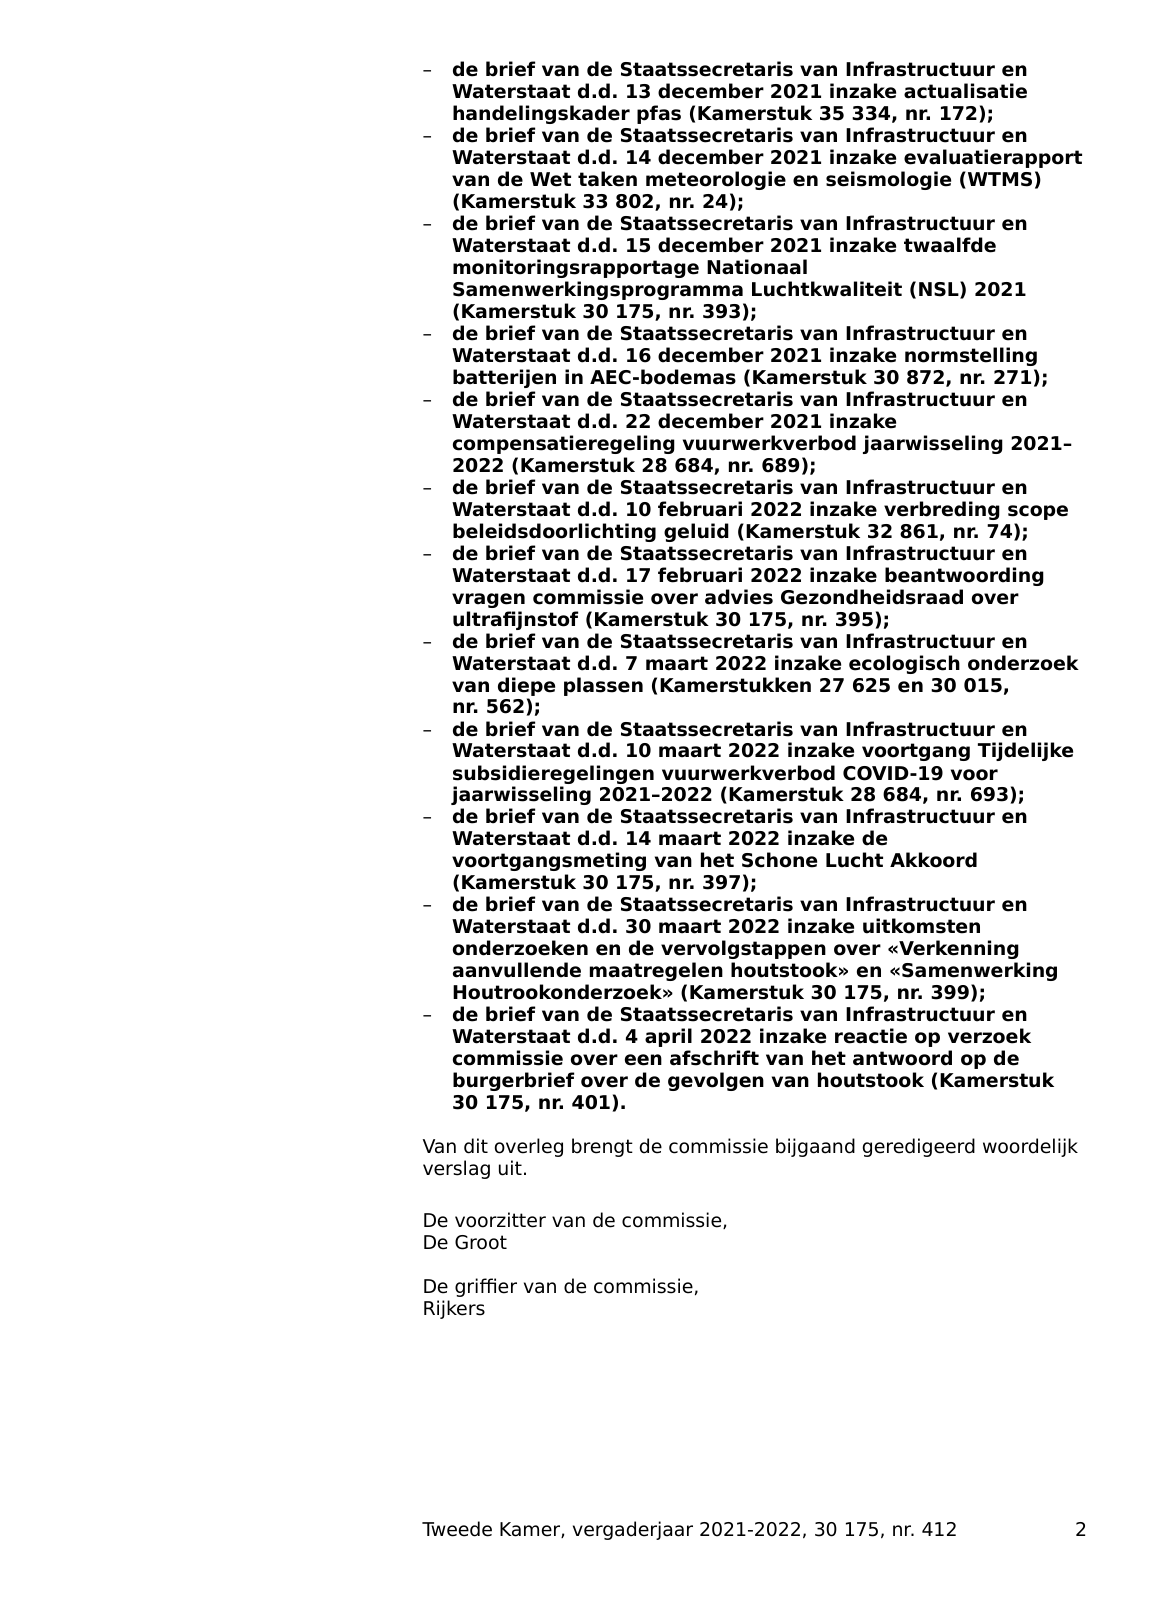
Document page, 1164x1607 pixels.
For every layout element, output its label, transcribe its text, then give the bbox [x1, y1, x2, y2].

text – de brief van de Staatssecretaris van Infrastructuur en Waterstaat d.d. 22 december 2021 inzake compensatieregeling vuurwerkverbod jaarwisseling 2021–2022 (Kamerstuk 28 684, nr. 689); [422, 389, 1087, 477]
text – de brief van de Staatssecretaris van Infrastructuur en Waterstaat d.d. 15 december 2021 inzake twaalfde monitoringsrapportage Nationaal Samenwerkingsprogramma Luchtkwaliteit (NSL) 2021 (Kamerstuk 30 175, nr. 393); [422, 213, 1087, 323]
text Van dit overleg brengt de commissie bijgaand geredigeerd woordelijk verslag uit. [422, 1136, 1087, 1180]
text – de brief van de Staatssecretaris van Infrastructuur en Waterstaat d.d. 14 maart 2022 inzake de voortgangsmeting van het Schone Lucht Akkoord (Kamerstuk 30 175, nr. 397); [422, 806, 1087, 894]
text – de brief van de Staatssecretaris van Infrastructuur en Waterstaat d.d. 17 februari 2022 inzake beantwoording vragen commissie over advies Gezondheidsraad over ultrafijnstof (Kamerstuk 30 175, nr. 395); [422, 543, 1087, 631]
text – de brief van de Staatssecretaris van Infrastructuur en Waterstaat d.d. 7 maart 2022 inzake ecologisch onderzoek van diepe plassen (Kamerstukken 27 625 en 30 015, nr. 562); [422, 631, 1087, 718]
text De voorzitter van de commissie, De Groot [422, 1210, 1087, 1254]
text – de brief van de Staatssecretaris van Infrastructuur en Waterstaat d.d. 30 maart 2022 inzake uitkomsten onderzoeken en de vervolgstappen over «Verkenning aanvullende maatregelen houtstook» en «Samenwerking Houtrookonderzoek» (Kamerstuk 30 175, nr. 399); [422, 894, 1087, 1004]
text – de brief van de Staatssecretaris van Infrastructuur en Waterstaat d.d. 4 april 2022 inzake reactie op verzoek commissie over een afschrift van het antwoord op de burgerbrief over de gevolgen van houtstook (Kamerstuk 30 175, nr. 401). [422, 1004, 1087, 1114]
text – de brief van de Staatssecretaris van Infrastructuur en Waterstaat d.d. 13 december 2021 inzake actualisatie handelingskader pfas (Kamerstuk 35 334, nr. 172); [422, 59, 1087, 125]
text – de brief van de Staatssecretaris van Infrastructuur en Waterstaat d.d. 16 december 2021 inzake normstelling batterijen in AEC-bodemas (Kamerstuk 30 872, nr. 271); [422, 323, 1087, 389]
text – de brief van de Staatssecretaris van Infrastructuur en Waterstaat d.d. 10 februari 2022 inzake verbreding scope beleidsdoorlichting geluid (Kamerstuk 32 861, nr. 74); [422, 477, 1087, 543]
text – de brief van de Staatssecretaris van Infrastructuur en Waterstaat d.d. 10 maart 2022 inzake voortgang Tijdelijke subsidieregelingen vuurwerkverbod COVID-19 voor jaarwisseling 2021–2022 (Kamerstuk 28 684, nr. 693); [422, 718, 1087, 806]
text De griffier van de commissie, Rijkers [422, 1276, 1087, 1320]
text – de brief van de Staatssecretaris van Infrastructuur en Waterstaat d.d. 14 december 2021 inzake evaluatierapport van de Wet taken meteorologie en seismologie (WTMS) (Kamerstuk 33 802, nr. 24); [422, 125, 1087, 213]
